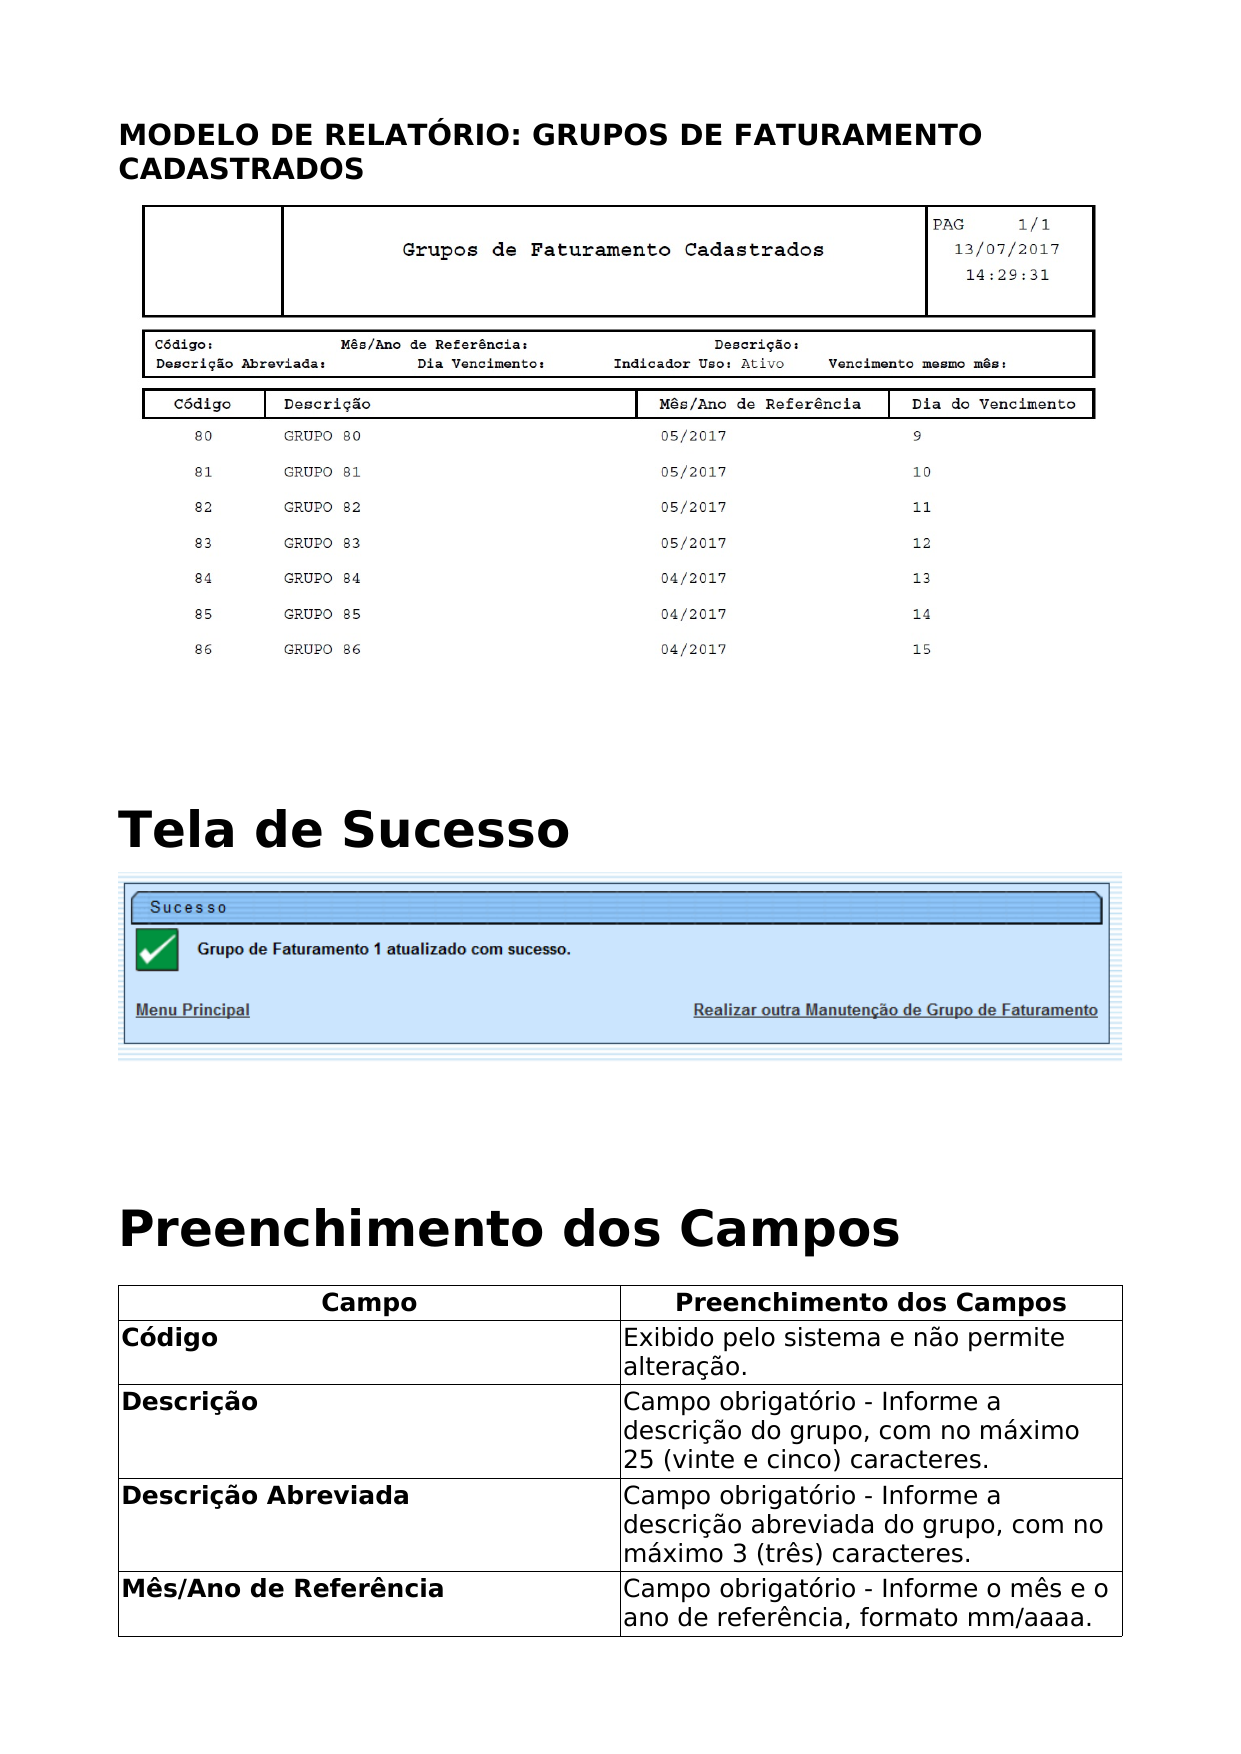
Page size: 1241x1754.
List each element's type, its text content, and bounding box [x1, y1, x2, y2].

table_header Campo [119, 1286, 620, 1320]
table_header Preenchimento dos Campos [621, 1286, 1122, 1320]
table_cell Campo obrigatório - Informe a descrição do grupo, com no máximo 25 (vinte e cinco) caracteres. [621, 1385, 1122, 1478]
table_cell Descrição Abreviada [119, 1479, 620, 1571]
picture [118, 872, 1123, 1062]
subtitle Tela de Sucesso [118, 801, 1122, 859]
subtitle MODELO DE RELATÓRIO: GRUPOS DE FATURAMENTO CADASTRADOS [118, 118, 1122, 186]
picture [118, 198, 1123, 664]
table_cell Exibido pelo sistema e não permite alteração. [621, 1321, 1122, 1384]
table_cell Campo obrigatório - Informe o mês e o ano de referência, formato mm/aaaa. [621, 1572, 1122, 1636]
table_cell Código [119, 1321, 620, 1384]
table_cell Mês/Ano de Referência [119, 1572, 620, 1636]
table_cell Descrição [119, 1385, 620, 1478]
subtitle Preenchimento dos Campos [118, 1199, 1122, 1258]
table_cell Campo obrigatório - Informe a descrição abreviada do grupo, com no máximo 3 (três) caracteres. [621, 1479, 1122, 1571]
